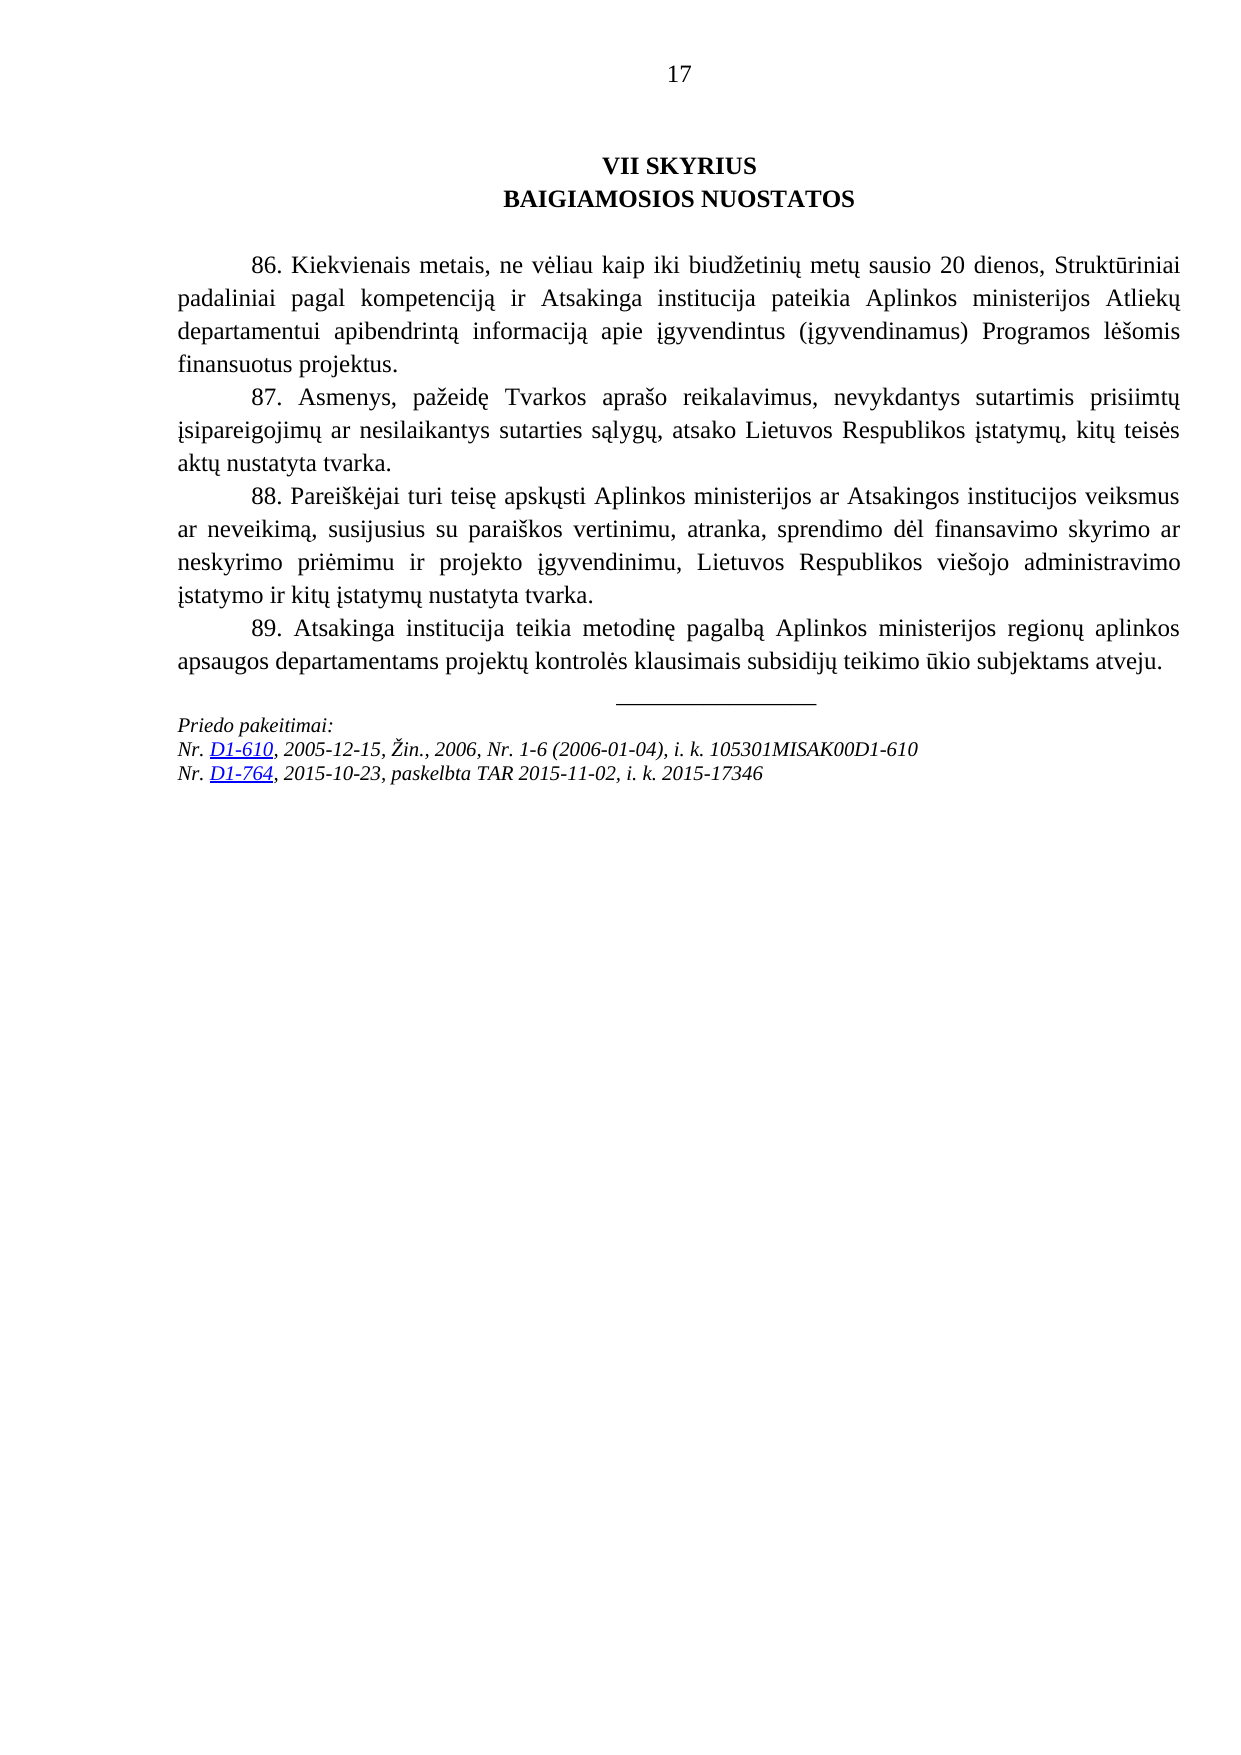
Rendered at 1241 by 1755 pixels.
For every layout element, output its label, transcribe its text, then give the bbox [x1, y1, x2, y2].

text 89. Atsakinga institucija teikia metodinę pagalbą Aplinkos ministerijos regionų aplinkos apsaugos departamentams projektų kontrolės klausimais subsidijų teikimo ūkio subjektams atveju. [177, 613, 1181, 675]
text 88. Pareiškėjai turi teisę apskųsti Aplinkos ministerijos ar Atsakingos institucijos veiksmus ar neveikimą, susijusius su paraiškos vertinimu, atranka, sprendimo dėl finansavimo skyrimo ar neskyrimo priėmimu ir projekto įgyvendinimu, Lietuvos Respublikos viešojo administravimo įstatymo ir kitų įstatymų nustatyta tvarka. [177, 481, 1181, 609]
text Nr. D1-764, 2015-10-23, paskelbta TAR 2015-11-02, i. k. 2015-17346 [177, 761, 1181, 785]
text Priedo pakeitimai: [177, 712, 1181, 737]
text 87. Asmenys, pažeidę Tvarkos aprašo reikalavimus, nevykdantys sutartimis prisiimtų įsipareigojimų ar nesilaikantys sutarties sąlygų, atsako Lietuvos Respublikos įstatymų, kitų teisės aktų nustatyta tvarka. [177, 382, 1181, 477]
text BAIGIAMOSIOS NUOSTATOS [177, 184, 1181, 213]
text Nr. D1-610, 2005-12-15, Žin., 2006, Nr. 1-6 (2006-01-04), i. k. 105301MISAK00D1-610 [177, 737, 1181, 761]
text VII SKYRIUS [177, 151, 1181, 180]
text ________________ [177, 679, 1181, 708]
text 86. Kiekvienais metais, ne vėliau kaip iki biudžetinių metų sausio 20 dienos, Struktūriniai padaliniai pagal kompetenciją ir Atsakinga institucija pateikia Aplinkos ministerijos Atliekų departamentui apibendrintą informaciją apie įgyvendintus (įgyvendinamus) Programos lėšomis finansuotus projektus. [177, 250, 1181, 378]
